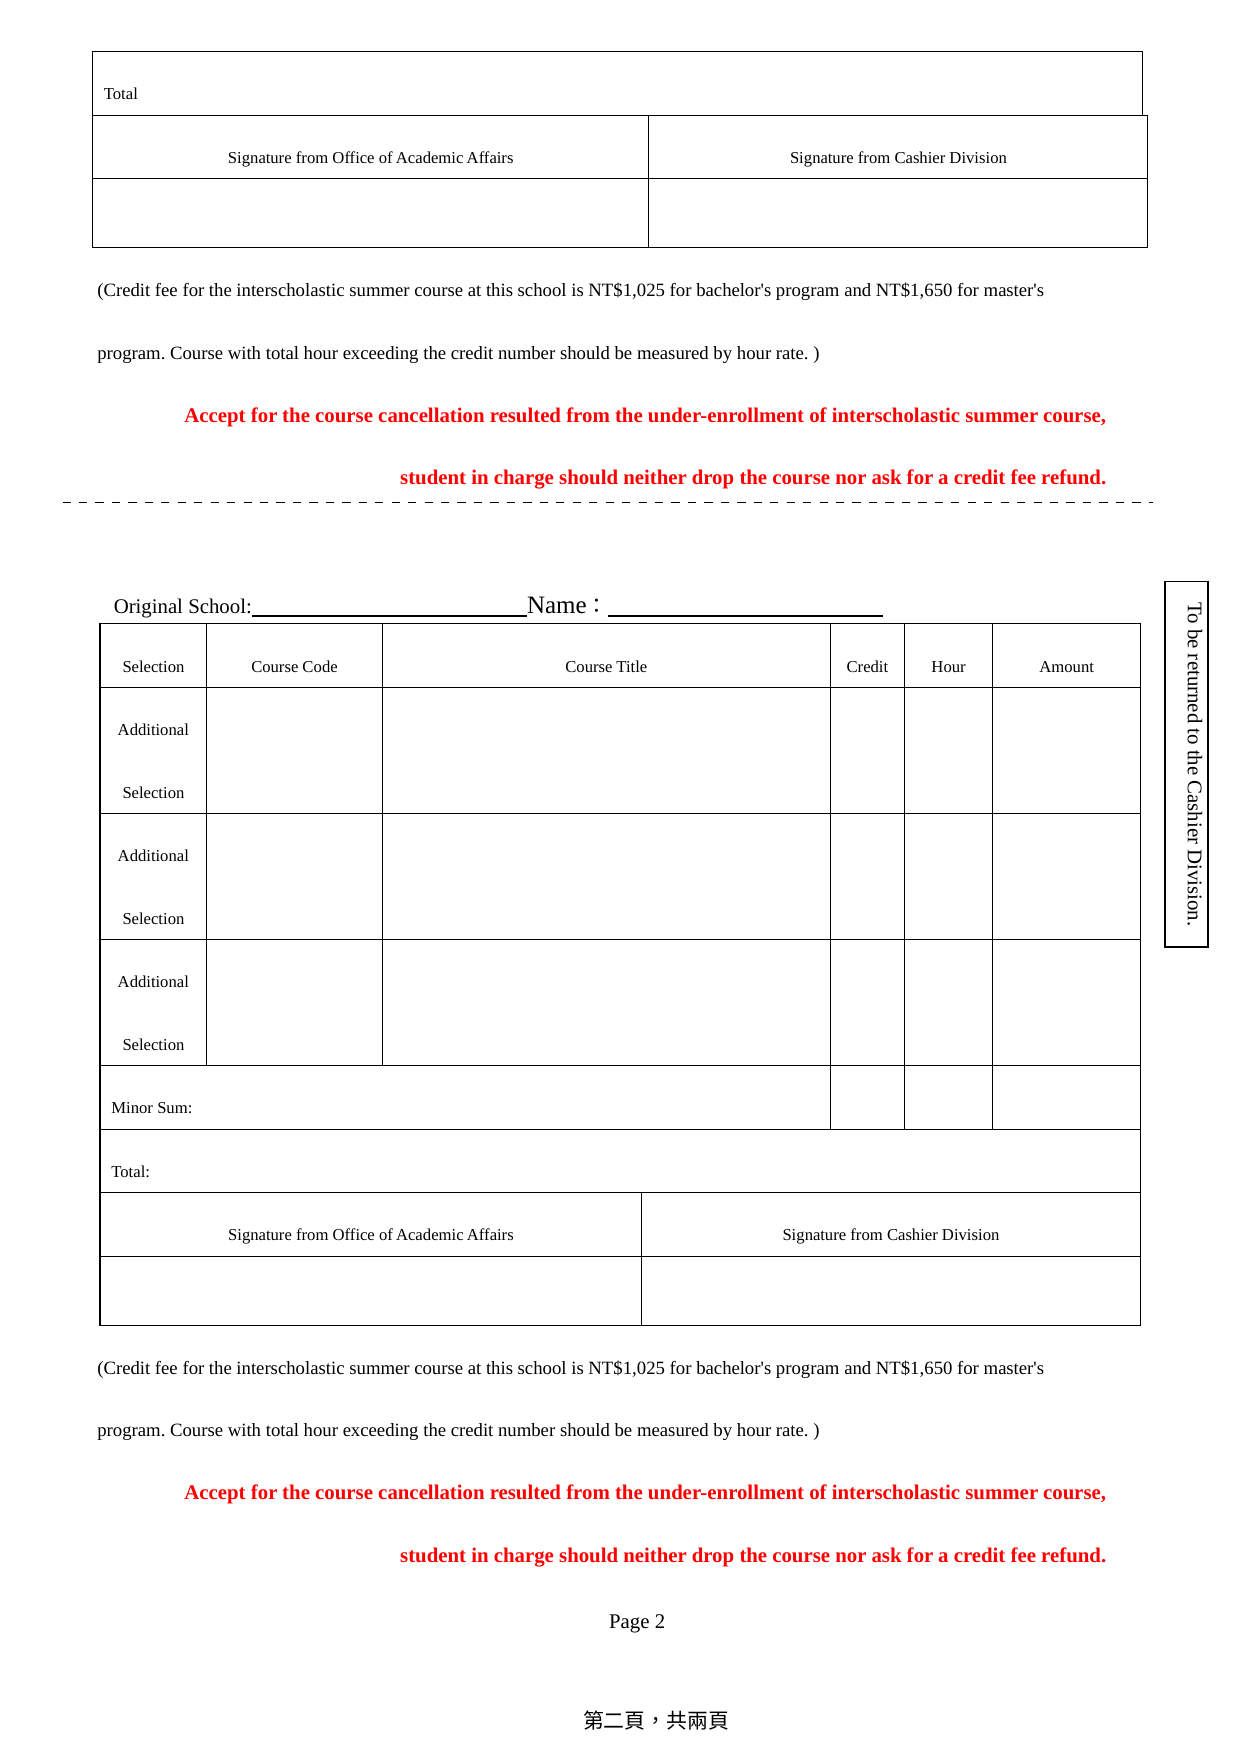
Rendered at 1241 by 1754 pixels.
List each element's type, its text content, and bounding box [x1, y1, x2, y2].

table_cell [93, 179, 648, 247]
table_cell Signature from Cashier Division [642, 1193, 1140, 1256]
table_header Course Title [383, 624, 830, 687]
table_cell [993, 1066, 1140, 1128]
text 第二頁，共兩頁 [523, 1704, 788, 1735]
text (Credit fee for the interscholastic summer course at this school is NT$1,025 for bachelor's program and NT$1,650 for master's program. Course with total hour exceeding the credit number should be measured by hour rate. ) [97, 1326, 1107, 1451]
table_cell [993, 940, 1140, 1065]
table_cell Minor Sum: [101, 1066, 830, 1128]
table_cell [649, 179, 1147, 247]
table_cell [905, 688, 992, 813]
table_header Credit [831, 624, 904, 687]
table_cell [383, 814, 830, 939]
table_cell [905, 814, 992, 939]
table_header Course Code [207, 624, 382, 687]
table_cell [383, 688, 830, 813]
table_cell Total [93, 52, 1142, 114]
text Page 2 [504, 1609, 769, 1633]
table_cell [905, 940, 992, 1065]
table_cell Signature from Office of Academic Affairs [101, 1193, 641, 1256]
table_cell Signature from Cashier Division [649, 116, 1147, 178]
table_cell [1143, 51, 1148, 114]
table_header Amount [993, 624, 1140, 687]
table_cell [207, 688, 382, 813]
table_cell Additional Selection [101, 688, 206, 813]
text To be returned to the Cashier Division. [1183, 582, 1207, 946]
table_cell [831, 688, 904, 813]
table_header Selection [101, 624, 206, 687]
table_cell Signature from Office of Academic Affairs [93, 116, 648, 178]
table_cell Additional Selection [101, 940, 206, 1065]
table_cell [905, 1066, 992, 1128]
table_cell [831, 1066, 904, 1128]
table_cell [831, 814, 904, 939]
text (Credit fee for the interscholastic summer course at this school is NT$1,025 for bachelor's program and NT$1,650 for master's program. Course with total hour exceeding the credit number should be measured by hour rate. ) [97, 248, 1107, 373]
text Original School: Name： [113, 561, 1053, 623]
table_cell Total: [101, 1130, 1140, 1192]
table_cell [101, 1257, 641, 1325]
table_header Hour [905, 624, 992, 687]
table_cell [642, 1257, 1140, 1325]
table_cell [831, 940, 904, 1065]
table_cell [993, 814, 1140, 939]
text Accept for the course cancellation resulted from the under-enrollment of interscholastic summer course, student in charge should neither drop the course nor ask for a credit fee refund. [113, 373, 1107, 498]
table_cell [993, 688, 1140, 813]
text Accept for the course cancellation resulted from the under-enrollment of interscholastic summer course, student in charge should neither drop the course nor ask for a credit fee refund. [113, 1451, 1107, 1576]
table_cell [383, 940, 830, 1065]
table_cell Additional Selection [101, 814, 206, 939]
table_cell [207, 814, 382, 939]
text [1166, 582, 1183, 946]
table_cell [207, 940, 382, 1065]
